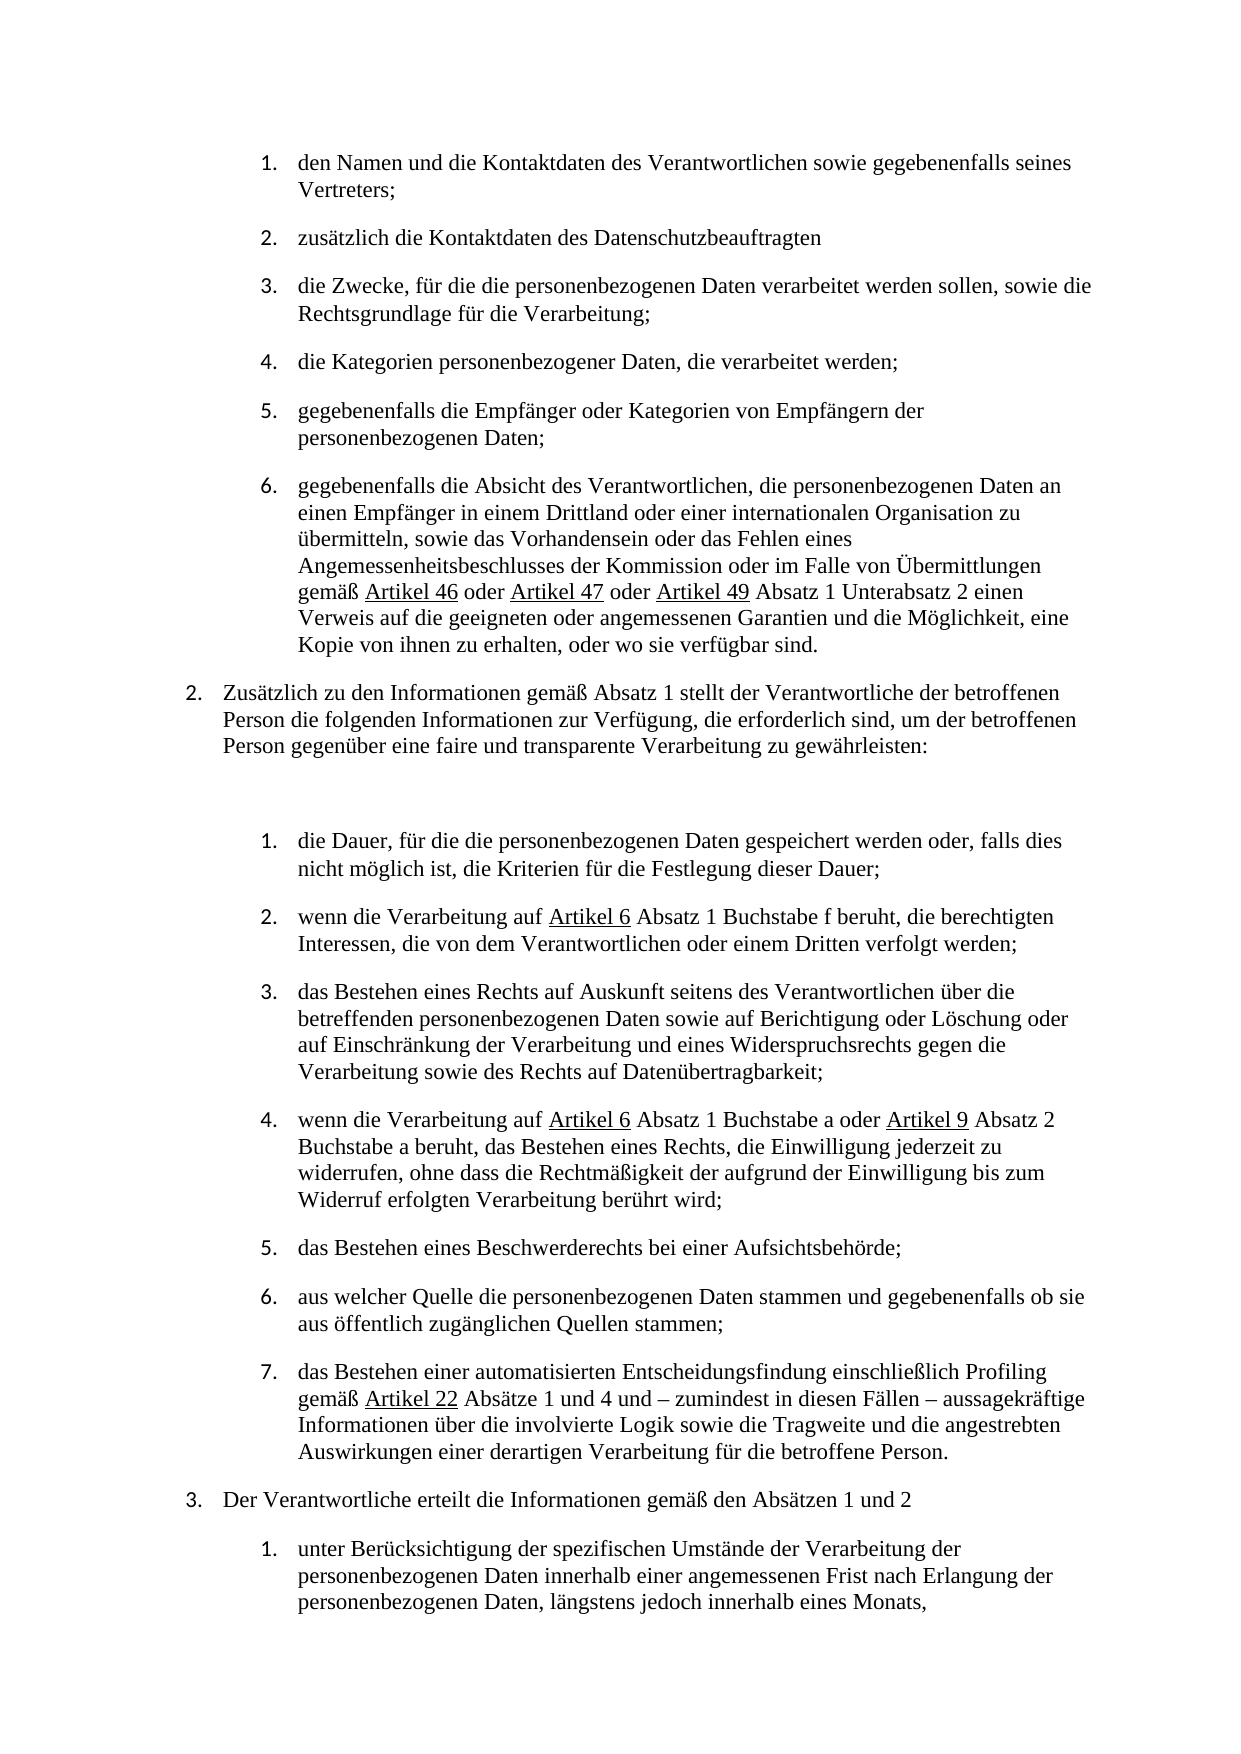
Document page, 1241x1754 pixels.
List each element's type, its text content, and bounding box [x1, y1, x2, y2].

list die Kategorien personenbezogener Daten, die verarbeitet werden; [260, 347, 1093, 375]
list aus welcher Quelle die personenbezogenen Daten stammen und gegebenenfalls ob sie aus öffentlich zugänglichen Quellen stammen; [260, 1282, 1093, 1336]
list das Bestehen eines Rechts auf Auskunft seitens des Verantwortlichen über die betreffenden personenbezogenen Daten sowie auf Berichtigung oder Löschung oder auf Einschränkung der Verarbeitung und eines Widerspruchsrechts gegen die Verarbeitung sowie des Rechts auf Datenübertragbarkeit; [260, 977, 1093, 1084]
list wenn die Verarbeitung auf Artikel 6 Absatz 1 Buchstabe a oder Artikel 9 Absatz 2 Buchstabe a beruht, das Bestehen eines Rechts, die Einwilligung jederzeit zu widerrufen, ohne dass die Rechtmäßigkeit der aufgrund der Einwilligung bis zum Widerruf erfolgten Verarbeitung berührt wird; [260, 1105, 1093, 1212]
list das Bestehen einer automatisierten Entscheidungsfindung einschließlich Profiling gemäß Artikel 22 Absätze 1 und 4 und – zumindest in diesen Fällen – aussagekräftige Informationen über die involvierte Logik sowie die Tragweite und die angestrebten Auswirkungen einer derartigen Verarbeitung für die betroffene Person. [260, 1357, 1093, 1464]
list gegebenenfalls die Empfänger oder Kategorien von Empfängern der personenbezogenen Daten; [260, 396, 1093, 450]
list unter Berücksichtigung der spezifischen Umstände der Verarbeitung der personenbezogenen Daten innerhalb einer angemessenen Frist nach Erlangung der personenbezogenen Daten, längstens jedoch innerhalb eines Monats, [260, 1534, 1093, 1614]
list wenn die Verarbeitung auf Artikel 6 Absatz 1 Buchstabe f beruht, die berechtigten Interessen, die von dem Verantwortlichen oder einem Dritten verfolgt werden; [260, 902, 1093, 956]
list die Dauer, für die die personenbezogenen Daten gespeichert werden oder, falls dies nicht möglich ist, die Kriterien für die Festlegung dieser Dauer; [260, 827, 1093, 881]
list das Bestehen eines Beschwerderechts bei einer Aufsichtsbehörde; [260, 1233, 1093, 1261]
list Zusätzlich zu den Informationen gemäß Absatz 1 stellt der Verantwortliche der betroffenen Person die folgenden Informationen zur Verfügung, die erforderlich sind, um der betroffenen Person gegenüber eine faire und transparente Verarbeitung zu gewährleisten: [185, 678, 1093, 759]
list gegebenenfalls die Absicht des Verantwortlichen, die personenbezogenen Daten an einen Empfänger in einem Drittland oder einer internationalen Organisation zu übermitteln, sowie das Vorhandensein oder das Fehlen eines Angemessenheitsbeschlusses der Kommission oder im Falle von Übermittlungen gemäß Artikel 46 oder Artikel 47 oder Artikel 49 Absatz 1 Unterabsatz 2 einen Verweis auf die geeigneten oder angemessenen Garantien und die Möglichkeit, eine Kopie von ihnen zu erhalten, oder wo sie verfügbar sind. [260, 471, 1093, 657]
list den Namen und die Kontaktdaten des Verantwortlichen sowie gegebenenfalls seines Vertreters; [260, 148, 1093, 202]
list zusätzlich die Kontaktdaten des Datenschutzbeauftragten [260, 223, 1093, 251]
list die Zwecke, für die die personenbezogenen Daten verarbeitet werden sollen, sowie die Rechtsgrundlage für die Verarbeitung; [260, 272, 1093, 326]
list Der Verantwortliche erteilt die Informationen gemäß den Absätzen 1 und 2 [185, 1485, 1093, 1513]
